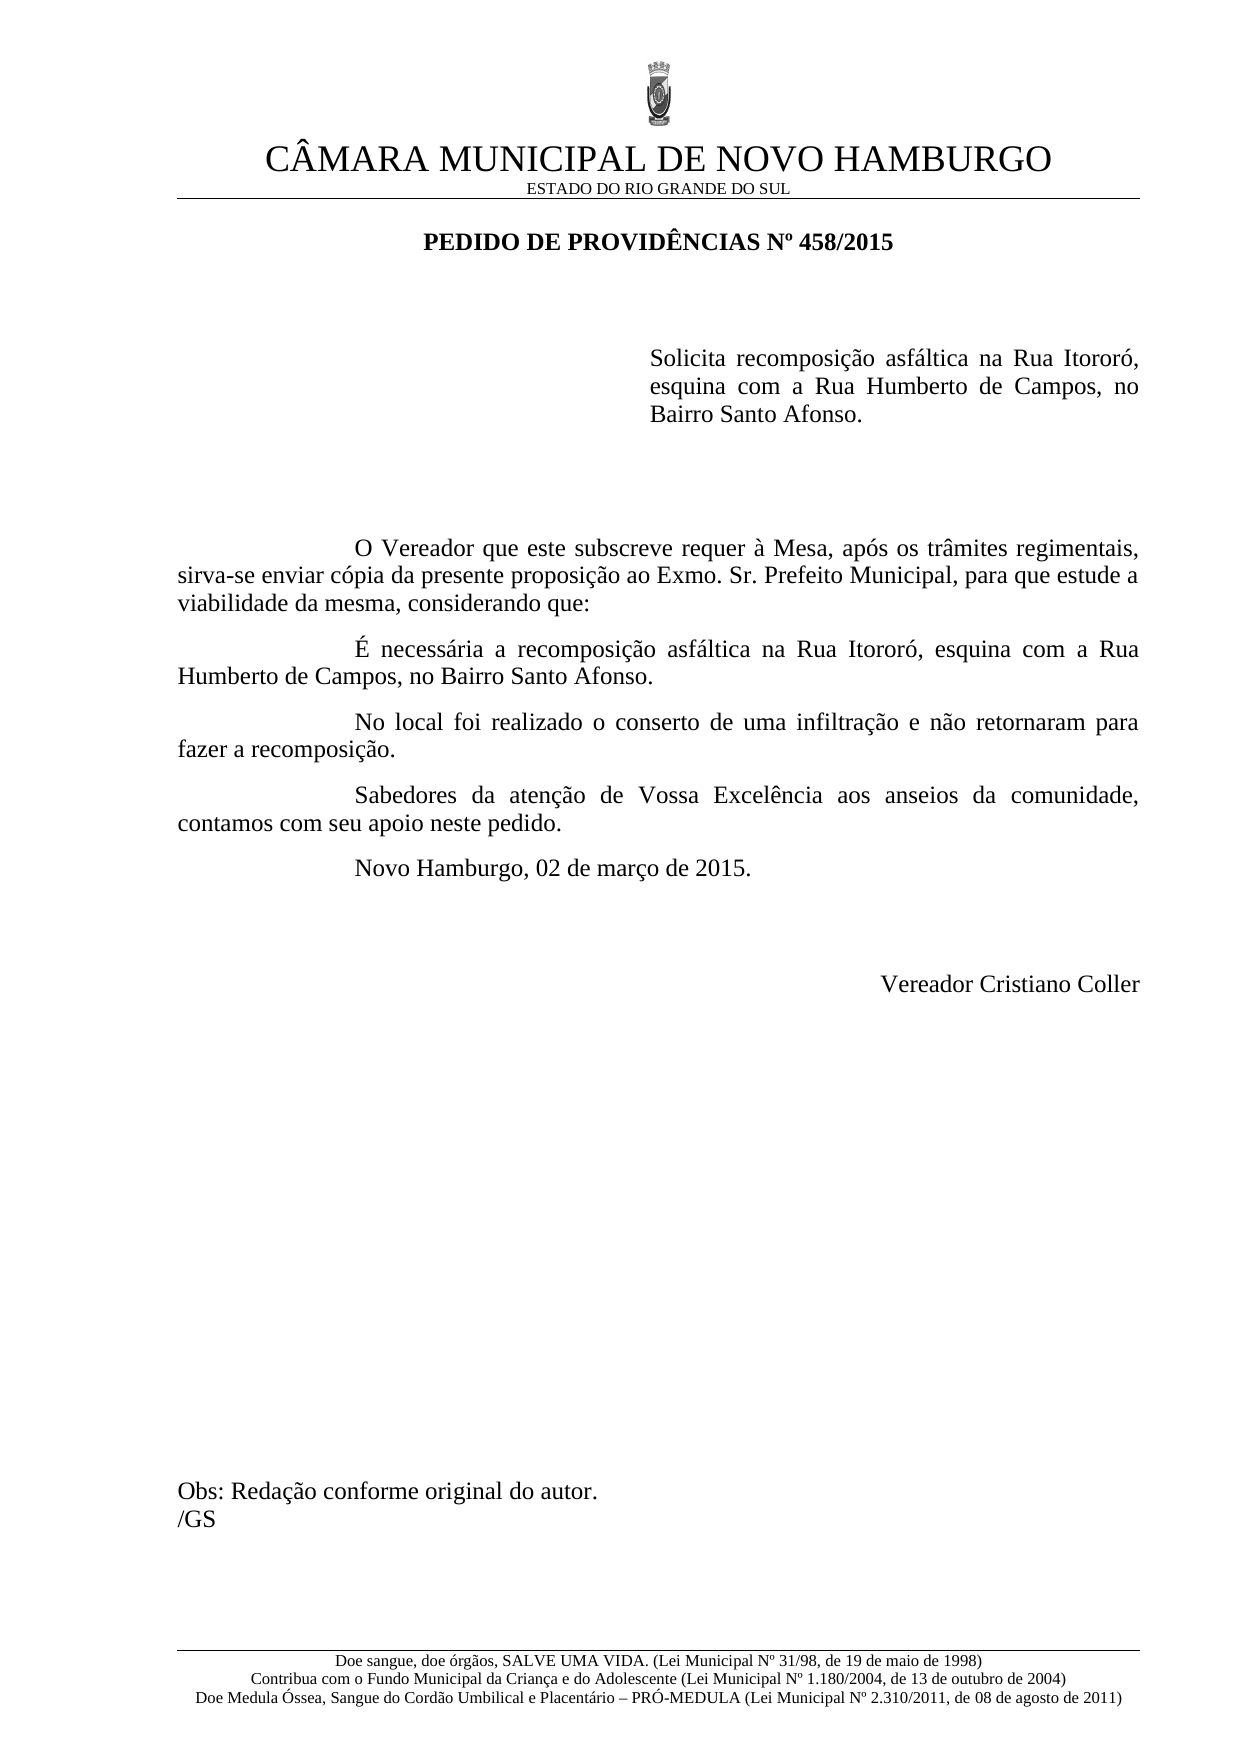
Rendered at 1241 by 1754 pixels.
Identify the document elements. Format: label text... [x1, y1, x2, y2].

text Novo Hamburgo, 02 de março de 2015. [177, 854, 1140, 882]
text É necessária a recomposição asfáltica na Rua Itororó, esquina com a Rua Humberto de Campos, no Bairro Santo Afonso. [177, 635, 1140, 690]
text PEDIDO DE PROVIDÊNCIAS Nº 458/2015 [177, 228, 1140, 256]
text Sabedores da atenção de Vossa Excelência aos anseios da comunidade, contamos com seu apoio neste pedido. [177, 781, 1140, 836]
text Vereador Cristiano Coller [768, 970, 1140, 998]
text Solicita recomposição asfáltica na Rua Itororó, esquina com a Rua Humberto de Campos, no Bairro Santo Afonso. [649, 344, 1140, 428]
text /GS [177, 1505, 1140, 1532]
text No local foi realizado o conserto de uma infiltração e não retornaram para fazer a recomposição. [177, 708, 1140, 763]
text Obs: Redação conforme original do autor. [177, 1477, 1140, 1505]
text O Vereador que este subscreve requer à Mesa, após os trâmites regimentais, sirva-se enviar cópia da presente proposição ao Exmo. Sr. Prefeito Municipal, para que estude a viabilidade da mesma, considerando que: [177, 534, 1140, 617]
